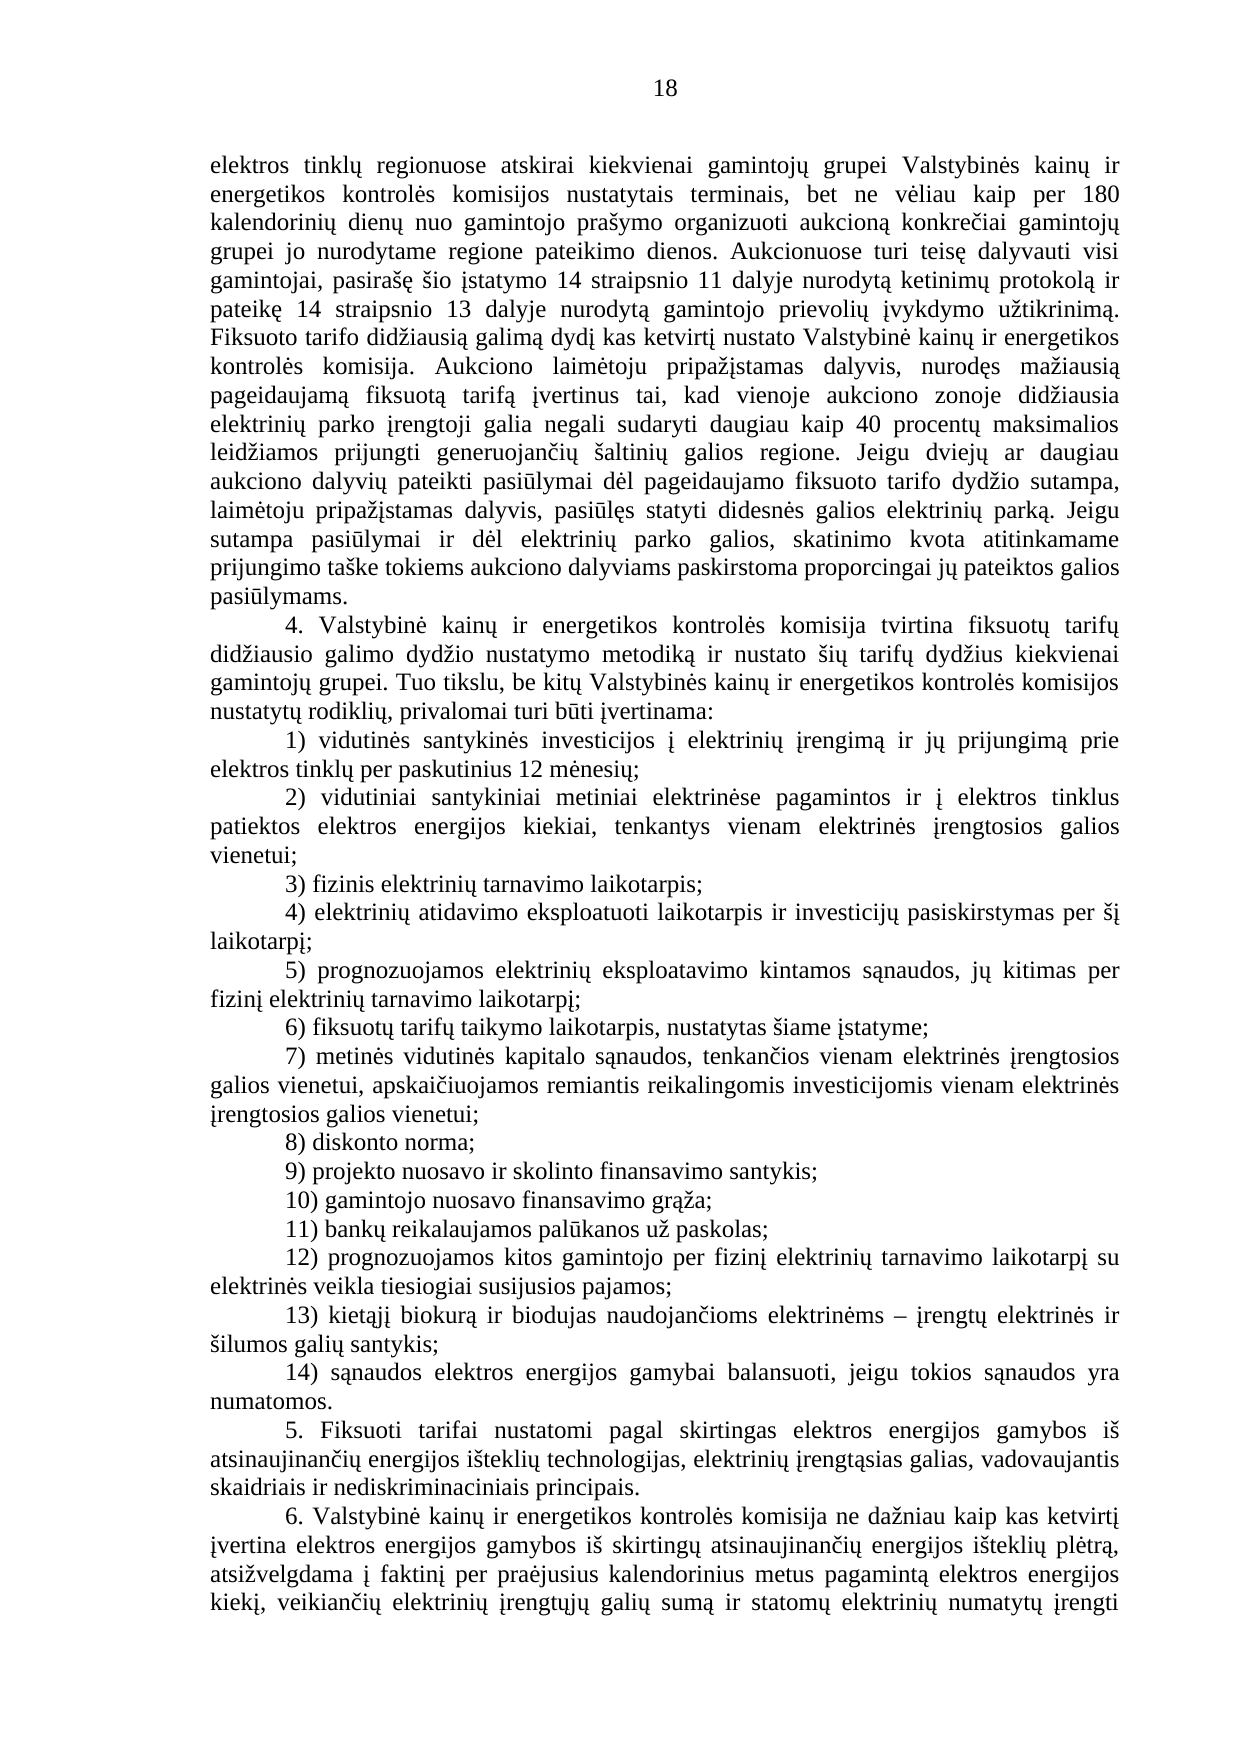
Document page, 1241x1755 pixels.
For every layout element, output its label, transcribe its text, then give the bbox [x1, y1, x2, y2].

text 6. Valstybinė kainų ir energetikos kontrolės komisija ne dažniau kaip kas ketvirtį įvertina elektros energijos gamybos iš skirtingų atsinaujinančių energijos išteklių plėtrą, atsižvelgdama į faktinį per praėjusius kalendorinius metus pagamintą elektros energijos kiekį, veikiančių elektrinių įrengtųjų galių sumą ir statomų elektrinių numatytų įrengti [210, 1501, 1120, 1616]
text 9) projekto nuosavo ir skolinto finansavimo santykis; [210, 1156, 1120, 1185]
text 5) prognozuojamos elektrinių eksploatavimo kintamos sąnaudos, jų kitimas per fizinį elektrinių tarnavimo laikotarpį; [210, 955, 1120, 1012]
text 13) kietąjį biokurą ir biodujas naudojančioms elektrinėms – įrengtų elektrinės ir šilumos galių santykis; [210, 1300, 1120, 1357]
text 7) metinės vidutinės kapitalo sąnaudos, tenkančios vienam elektrinės įrengtosios galios vienetui, apskaičiuojamos remiantis reikalingomis investicijomis vienam elektrinės įrengtosios galios vienetui; [210, 1041, 1120, 1127]
text 4. Valstybinė kainų ir energetikos kontrolės komisija tvirtina fiksuotų tarifų didžiausio galimo dydžio nustatymo metodiką ir nustato šių tarifų dydžius kiekvienai gamintojų grupei. Tuo tikslu, be kitų Valstybinės kainų ir energetikos kontrolės komisijos nustatytų rodiklių, privalomai turi būti įvertinama: [210, 610, 1120, 725]
text 8) diskonto norma; [210, 1127, 1120, 1156]
text 12) prognozuojamos kitos gamintojo per fizinį elektrinių tarnavimo laikotarpį su elektrinės veikla tiesiogiai susijusios pajamos; [210, 1242, 1120, 1300]
text 2) vidutiniai santykiniai metiniai elektrinėse pagamintos ir į elektros tinklus patiektos elektros energijos kiekiai, tenkantys vienam elektrinės įrengtosios galios vienetui; [210, 782, 1120, 869]
text 4) elektrinių atidavimo eksploatuoti laikotarpis ir investicijų pasiskirstymas per šį laikotarpį; [210, 897, 1120, 955]
text 6) fiksuotų tarifų taikymo laikotarpis, nustatytas šiame įstatyme; [210, 1012, 1120, 1041]
text 3) fizinis elektrinių tarnavimo laikotarpis; [210, 869, 1120, 897]
text 1) vidutinės santykinės investicijos į elektrinių įrengimą ir jų prijungimą prie elektros tinklų per paskutinius 12 mėnesių; [210, 725, 1120, 782]
text 5. Fiksuoti tarifai nustatomi pagal skirtingas elektros energijos gamybos iš atsinaujinančių energijos išteklių technologijas, elektrinių įrengtąsias galias, vadovaujantis skaidriais ir nediskriminaciniais principais. [210, 1415, 1120, 1501]
text elektros tinklų regionuose atskirai kiekvienai gamintojų grupei Valstybinės kainų ir energetikos kontrolės komisijos nustatytais terminais, bet ne vėliau kaip per 180 kalendorinių dienų nuo gamintojo prašymo organizuoti aukcioną konkrečiai gamintojų grupei jo nurodytame regione pateikimo dienos. Aukcionuose turi teisę dalyvauti visi gamintojai, pasirašę šio įstatymo 14 straipsnio 11 dalyje nurodytą ketinimų protokolą ir pateikę 14 straipsnio 13 dalyje nurodytą gamintojo prievolių įvykdymo užtikrinimą. Fiksuoto tarifo didžiausią galimą dydį kas ketvirtį nustato Valstybinė kainų ir energetikos kontrolės komisija. Aukciono laimėtoju pripažįstamas dalyvis, nurodęs mažiausią pageidaujamą fiksuotą tarifą įvertinus tai, kad vienoje aukciono zonoje didžiausia elektrinių parko įrengtoji galia negali sudaryti daugiau kaip 40 procentų maksimalios leidžiamos prijungti generuojančių šaltinių galios regione. Jeigu dviejų ar daugiau aukciono dalyvių pateikti pasiūlymai dėl pageidaujamo fiksuoto tarifo dydžio sutampa, laimėtoju pripažįstamas dalyvis, pasiūlęs statyti didesnės galios elektrinių parką. Jeigu sutampa pasiūlymai ir dėl elektrinių parko galios, skatinimo kvota atitinkamame prijungimo taške tokiems aukciono dalyviams paskirstoma proporcingai jų pateiktos galios pasiūlymams. [210, 150, 1120, 610]
text 10) gamintojo nuosavo finansavimo grąža; [210, 1185, 1120, 1214]
text 11) bankų reikalaujamos palūkanos už paskolas; [210, 1214, 1120, 1242]
text 14) sąnaudos elektros energijos gamybai balansuoti, jeigu tokios sąnaudos yra numatomos. [210, 1357, 1120, 1415]
